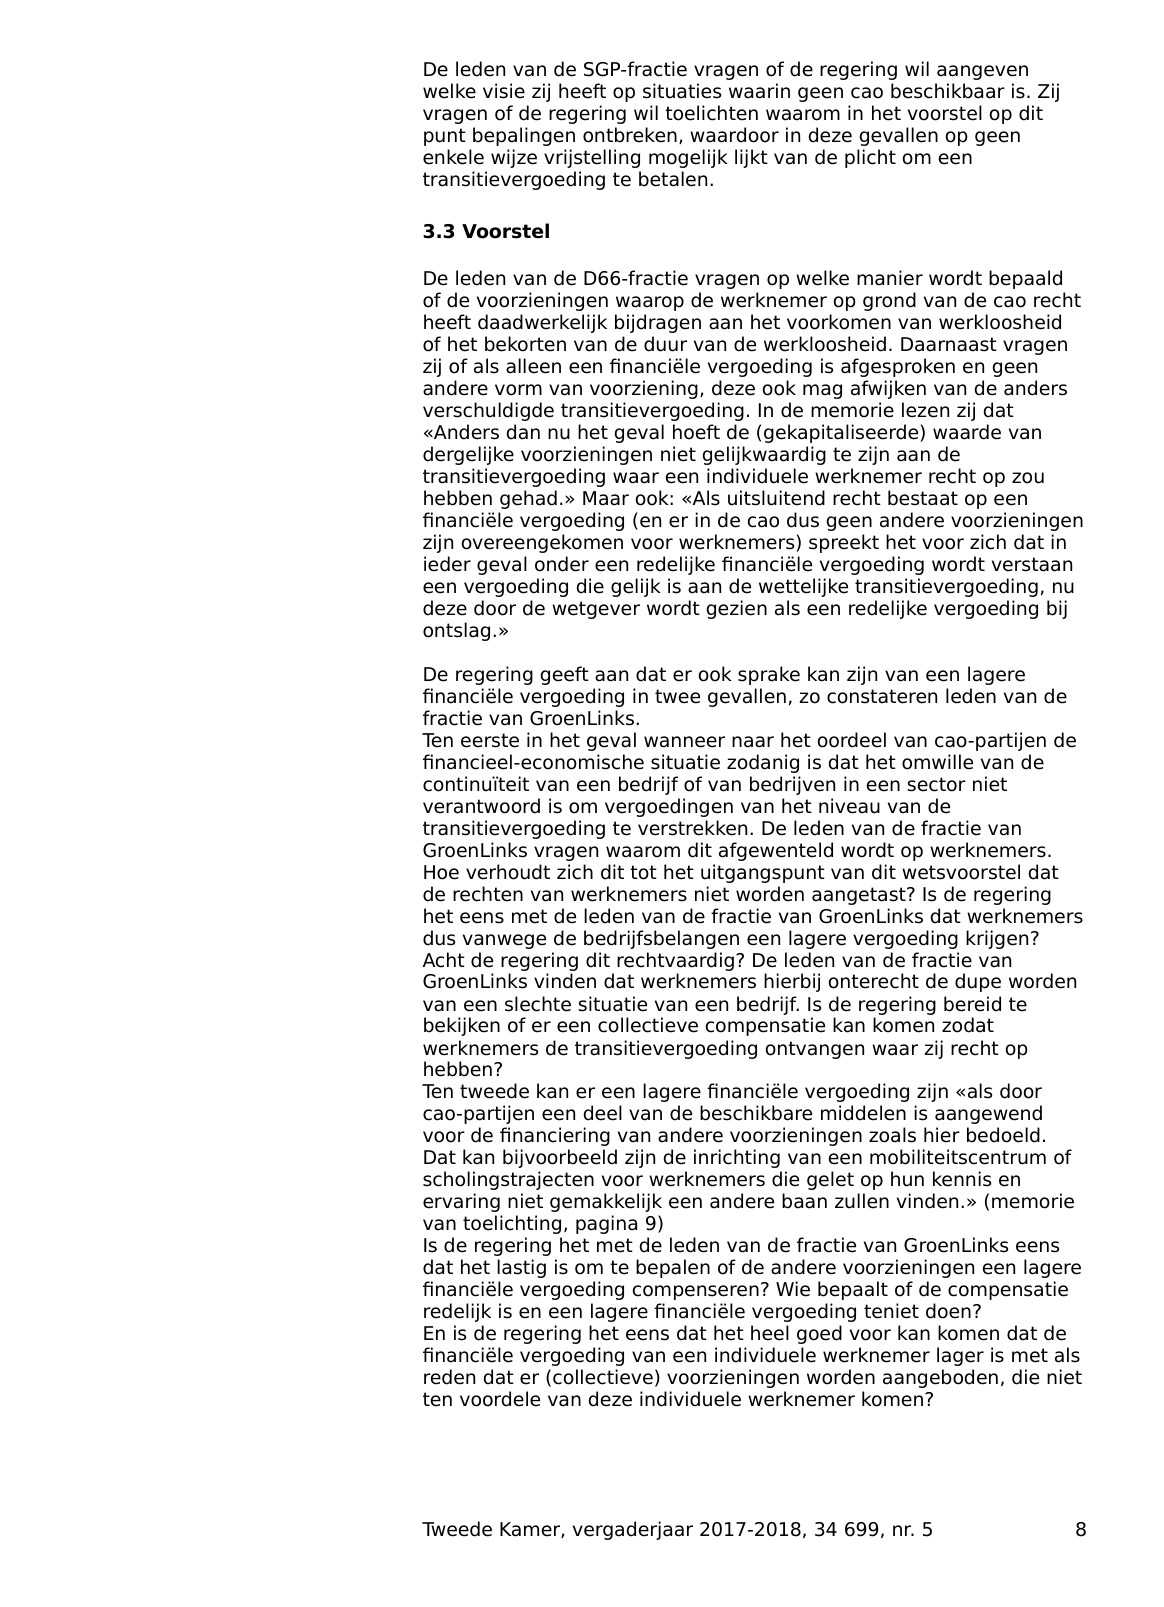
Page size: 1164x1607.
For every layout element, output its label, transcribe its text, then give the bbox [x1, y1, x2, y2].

text De regering geeft aan dat er ook sprake kan zijn van een lagere financiële vergoeding in twee gevallen, zo constateren leden van de fractie van GroenLinks. [422, 664, 1087, 730]
text Is de regering het met de leden van de fractie van GroenLinks eens dat het lastig is om te bepalen of de andere voorzieningen een lagere financiële vergoeding compenseren? Wie bepaalt of de compensatie redelijk is en een lagere financiële vergoeding teniet doen? [422, 1235, 1087, 1323]
text De leden van de SGP-fractie vragen of de regering wil aangeven welke visie zij heeft op situaties waarin geen cao beschikbaar is. Zij vragen of de regering wil toelichten waarom in het voorstel op dit punt bepalingen ontbreken, waardoor in deze gevallen op geen enkele wijze vrijstelling mogelijk lijkt van de plicht om een transitievergoeding te betalen. [422, 59, 1087, 191]
subtitle 3.3 Voorstel [422, 221, 1087, 243]
text Ten eerste in het geval wanneer naar het oordeel van cao-partijen de financieel-economische situatie zodanig is dat het omwille van de continuïteit van een bedrijf of van bedrijven in een sector niet verantwoord is om vergoedingen van het niveau van de transitievergoeding te verstrekken. De leden van de fractie van GroenLinks vragen waarom dit afgewenteld wordt op werknemers. Hoe verhoudt zich dit tot het uitgangspunt van dit wetsvoorstel dat de rechten van werknemers niet worden aangetast? Is de regering het eens met de leden van de fractie van GroenLinks dat werknemers dus vanwege de bedrijfsbelangen een lagere vergoeding krijgen? Acht de regering dit rechtvaardig? De leden van de fractie van GroenLinks vinden dat werknemers hierbij onterecht de dupe worden van een slechte situatie van een bedrijf. Is de regering bereid te bekijken of er een collectieve compensatie kan komen zodat werknemers de transitievergoeding ontvangen waar zij recht op hebben? [422, 730, 1087, 1081]
text En is de regering het eens dat het heel goed voor kan komen dat de financiële vergoeding van een individuele werknemer lager is met als reden dat er (collectieve) voorzieningen worden aangeboden, die niet ten voordele van deze individuele werknemer komen? [422, 1323, 1087, 1411]
text Ten tweede kan er een lagere financiële vergoeding zijn «als door cao-partijen een deel van de beschikbare middelen is aangewend voor de financiering van andere voorzieningen zoals hier bedoeld. Dat kan bijvoorbeeld zijn de inrichting van een mobiliteitscentrum of scholingstrajecten voor werknemers die gelet op hun kennis en ervaring niet gemakkelijk een andere baan zullen vinden.» (memorie van toelichting, pagina 9) [422, 1081, 1087, 1235]
text De leden van de D66-fractie vragen op welke manier wordt bepaald of de voorzieningen waarop de werknemer op grond van de cao recht heeft daadwerkelijk bijdragen aan het voorkomen van werkloosheid of het bekorten van de duur van de werkloosheid. Daarnaast vragen zij of als alleen een financiële vergoeding is afgesproken en geen andere vorm van voorziening, deze ook mag afwijken van de anders verschuldigde transitievergoeding. In de memorie lezen zij dat «Anders dan nu het geval hoeft de (gekapitaliseerde) waarde van dergelijke voorzieningen niet gelijkwaardig te zijn aan de transitievergoeding waar een individuele werknemer recht op zou hebben gehad.» Maar ook: «Als uitsluitend recht bestaat op een financiële vergoeding (en er in de cao dus geen andere voorzieningen zijn overeengekomen voor werknemers) spreekt het voor zich dat in ieder geval onder een redelijke financiële vergoeding wordt verstaan een vergoeding die gelijk is aan de wettelijke transitievergoeding, nu deze door de wetgever wordt gezien als een redelijke vergoeding bij ontslag.» [422, 268, 1087, 642]
